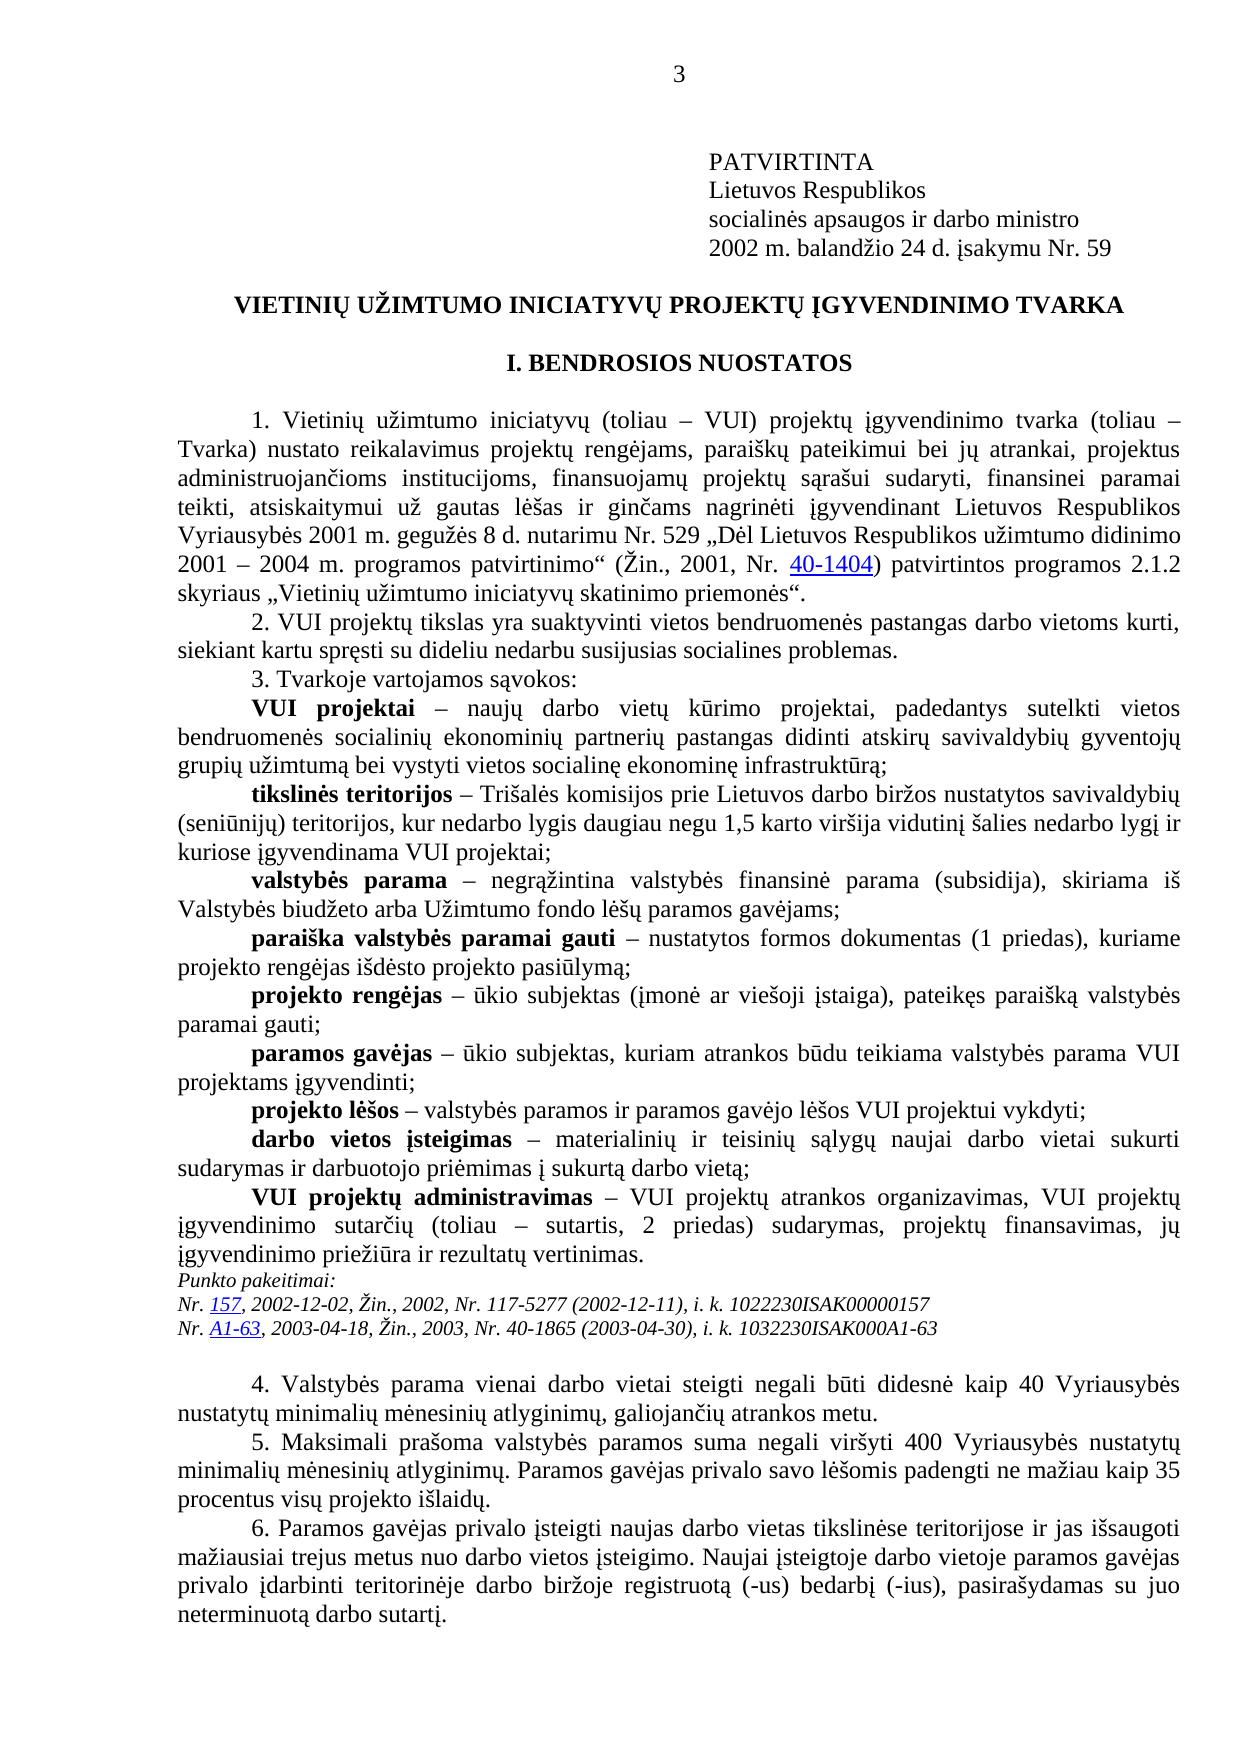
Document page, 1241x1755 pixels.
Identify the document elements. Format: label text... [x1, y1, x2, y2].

text PATVIRTINTA [177, 147, 1181, 176]
text 5. Maksimali prašoma valstybės paramos suma negali viršyti 400 Vyriausybės nustatytų minimalių mėnesinių atlyginimų. Paramos gavėjas privalo savo lėšomis padengti ne mažiau kaip 35 procentus visų projekto išlaidų. [177, 1427, 1181, 1513]
text projekto lėšos – valstybės paramos ir paramos gavėjo lėšos VUI projektui vykdyti; [177, 1096, 1181, 1124]
text 3. Tvarkoje vartojamos sąvokos: [177, 664, 1181, 693]
text paramos gavėjas – ūkio subjektas, kuriam atrankos būdu teikiama valstybės parama VUI projektams įgyvendinti; [177, 1038, 1181, 1096]
text 2002 m. balandžio 24 d. įsakymu Nr. 59 [177, 233, 1181, 262]
text Nr. 157, 2002-12-02, Žin., 2002, Nr. 117-5277 (2002-12-11), i. k. 1022230ISAK00000157 [177, 1292, 1181, 1316]
text 1. Vietinių užimtumo iniciatyvų (toliau – VUI) projektų įgyvendinimo tvarka (toliau – Tvarka) nustato reikalavimus projektų rengėjams, paraiškų pateikimui bei jų atrankai, projektus administruojančioms institucijoms, finansuojamų projektų sąrašui sudaryti, finansinei paramai teikti, atsiskaitymui už gautas lėšas ir ginčams nagrinėti įgyvendinant Lietuvos Respublikos Vyriausybės 2001 m. gegužės 8 d. nutarimu Nr. 529 „Dėl Lietuvos Respublikos užimtumo didinimo 2001 – 2004 m. programos patvirtinimo“ (Žin., 2001, Nr. 40-1404) patvirtintos programos 2.1.2 skyriaus „Vietinių užimtumo iniciatyvų skatinimo priemonės“. [177, 406, 1181, 607]
text valstybės parama – negrąžintina valstybės finansinė parama (subsidija), skiriama iš Valstybės biudžeto arba Užimtumo fondo lėšų paramos gavėjams; [177, 866, 1181, 923]
text socialinės apsaugos ir darbo ministro [177, 204, 1181, 233]
text 6. Paramos gavėjas privalo įsteigti naujas darbo vietas tikslinėse teritorijose ir jas išsaugoti mažiausiai trejus metus nuo darbo vietos įsteigimo. Naujai įsteigtoje darbo vietoje paramos gavėjas privalo įdarbinti teritorinėje darbo biržoje registruotą (-us) bedarbį (-ius), pasirašydamas su juo neterminuotą darbo sutartį. [177, 1513, 1181, 1628]
text paraiška valstybės paramai gauti – nustatytos formos dokumentas (1 priedas), kuriame projekto rengėjas išdėsto projekto pasiūlymą; [177, 923, 1181, 981]
text 2. VUI projektų tikslas yra suaktyvinti vietos bendruomenės pastangas darbo vietoms kurti, siekiant kartu spręsti su dideliu nedarbu susijusias socialines problemas. [177, 607, 1181, 664]
text Punkto pakeitimai: [177, 1268, 1181, 1292]
text tikslinės teritorijos – Trišalės komisijos prie Lietuvos darbo biržos nustatytos savivaldybių (seniūnijų) teritorijos, kur nedarbo lygis daugiau negu 1,5 karto viršija vidutinį šalies nedarbo lygį ir kuriose įgyvendinama VUI projektai; [177, 779, 1181, 866]
text VUI projektai – naujų darbo vietų kūrimo projektai, padedantys sutelkti vietos bendruomenės socialinių ekonominių partnerių pastangas didinti atskirų savivaldybių gyventojų grupių užimtumą bei vystyti vietos socialinę ekonominę infrastruktūrą; [177, 693, 1181, 779]
text VIETINIŲ UŽIMTUMO INICIATYVŲ PROJEKTŲ ĮGYVENDINIMO TVARKA [177, 291, 1181, 319]
text projekto rengėjas – ūkio subjektas (įmonė ar viešoji įstaiga), pateikęs paraišką valstybės paramai gauti; [177, 981, 1181, 1038]
text darbo vietos įsteigimas – materialinių ir teisinių sąlygų naujai darbo vietai sukurti sudarymas ir darbuotojo priėmimas į sukurtą darbo vietą; [177, 1124, 1181, 1182]
text VUI projektų administravimas – VUI projektų atrankos organizavimas, VUI projektų įgyvendinimo sutarčių (toliau – sutartis, 2 priedas) sudarymas, projektų finansavimas, jų įgyvendinimo priežiūra ir rezultatų vertinimas. [177, 1182, 1181, 1268]
text I. BENDROSIOS NUOSTATOS [177, 348, 1181, 377]
text Nr. A1-63, 2003-04-18, Žin., 2003, Nr. 40-1865 (2003-04-30), i. k. 1032230ISAK000A1-63 [177, 1316, 1181, 1340]
text 4. Valstybės parama vienai darbo vietai steigti negali būti didesnė kaip 40 Vyriausybės nustatytų minimalių mėnesinių atlyginimų, galiojančių atrankos metu. [177, 1369, 1181, 1427]
text Lietuvos Respublikos [177, 176, 1181, 204]
